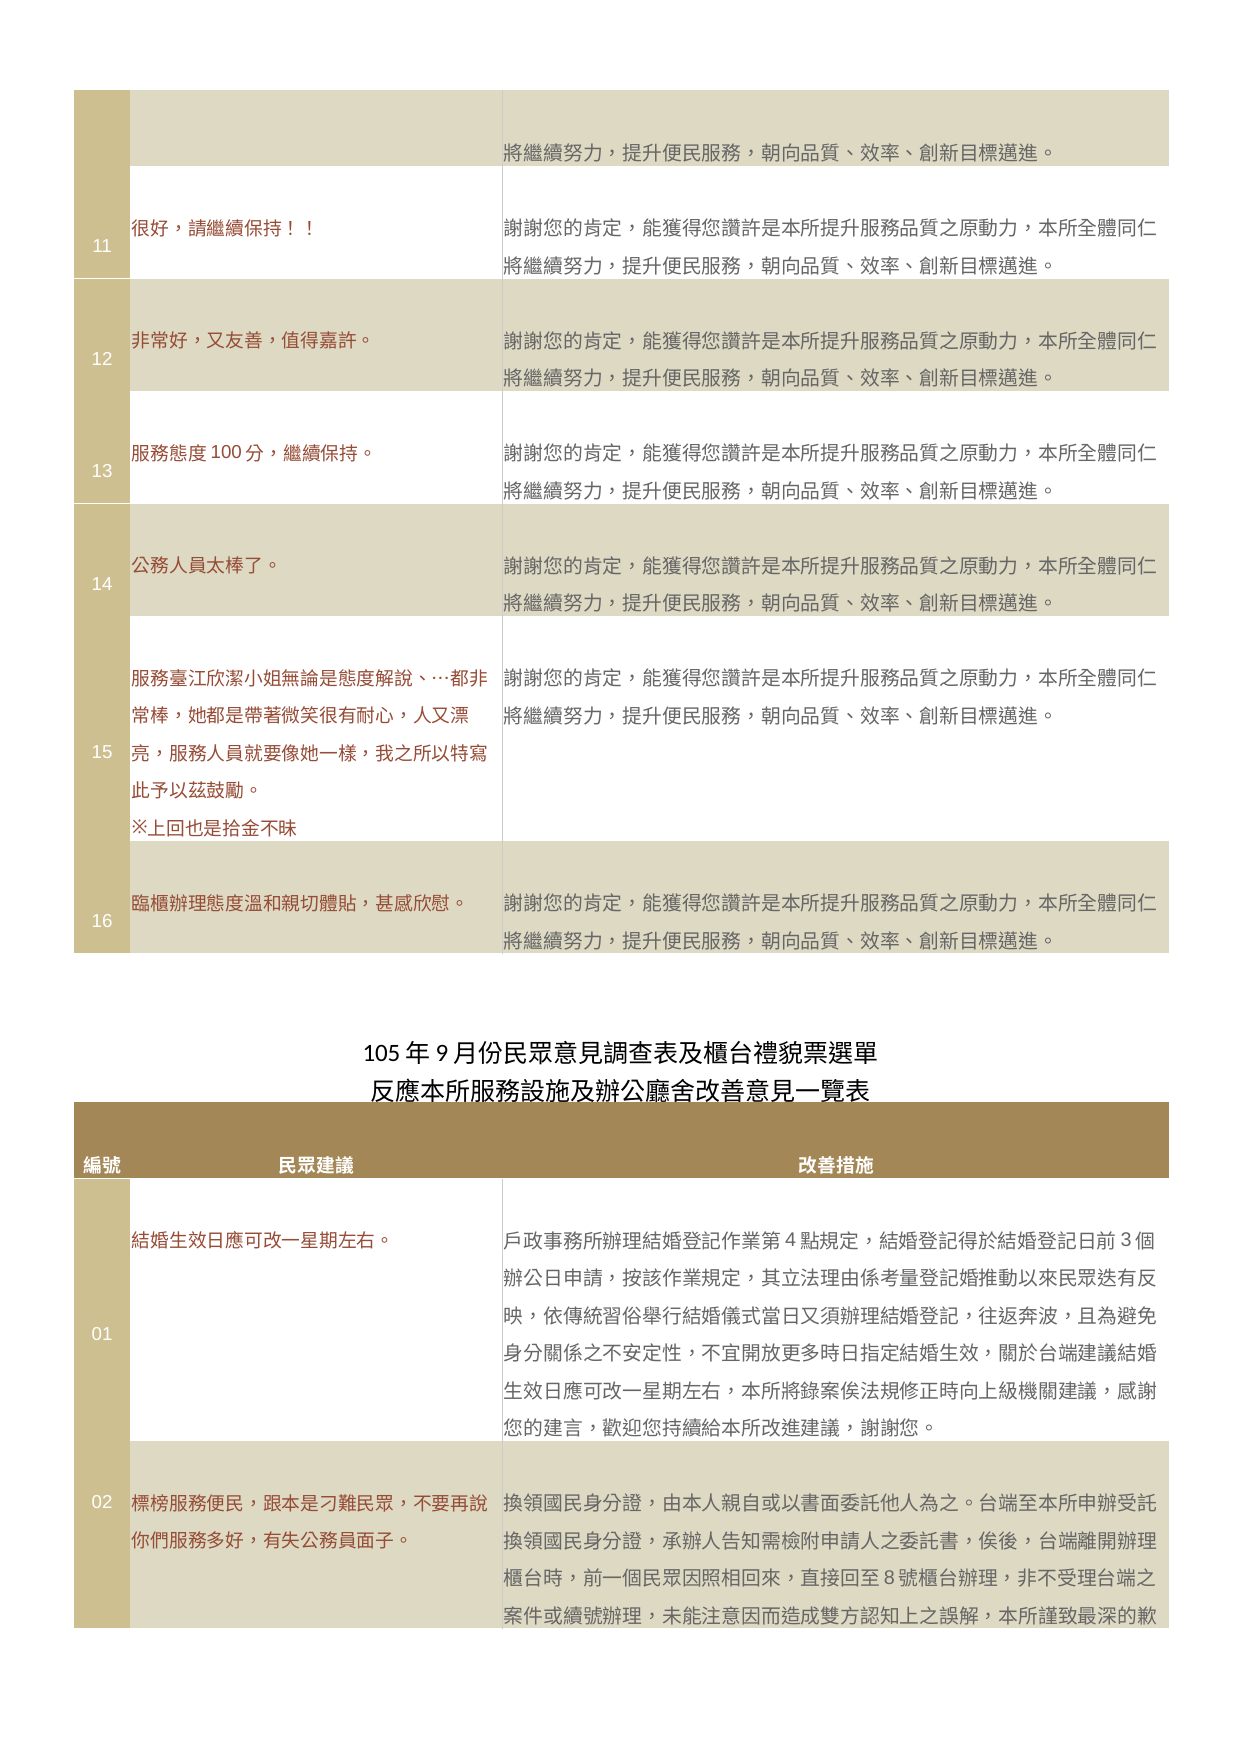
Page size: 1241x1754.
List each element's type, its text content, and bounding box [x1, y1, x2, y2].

table_cell 11 [74, 166, 130, 278]
table_cell 很好，請繼續保持！！ [130, 166, 502, 278]
table_header 編號 [74, 1102, 130, 1178]
table_cell 戶政事務所辦理結婚登記作業第4點規定，結婚登記得於結婚登記日前3個辦公日申請，按該作業規定，其立法理由係考量登記婚推動以來民眾迭有反映，依傳統習俗舉行結婚儀式當日又須辦理結婚登記，往返奔波，且為避免身分關係之不安定性，不宜開放更多時日指定結婚生效，關於台端建議結婚生效日應可改一星期左右，本所將錄案俟法規修正時向上級機關建議，感謝您的建言，歡迎您持續給本所改進建議，謝謝您。 [503, 1179, 1169, 1441]
table_cell [130, 90, 502, 166]
table_cell 非常好，又友善，值得嘉許。 [130, 279, 502, 391]
table_cell 換領國民身分證，由本人親自或以書面委託他人為之。台端至本所申辦受託換領國民身分證，承辦人告知需檢附申請人之委託書，俟後，台端離開辦理櫃台時，前一個民眾因照相回來，直接回至8號櫃台辦理，非不受理台端之案件或續號辦理，未能注意因而造成雙方認知上之誤解，本所謹致最深的歉 [503, 1441, 1169, 1628]
text 反應本所服務設施及辦公廳舍改善意見一覽表 [75, 1064, 1165, 1102]
table_cell 14 [74, 504, 130, 616]
table_cell 謝謝您的肯定，能獲得您讚許是本所提升服務品質之原動力，本所全體同仁將繼續努力，提升便民服務，朝向品質、效率、創新目標邁進。 [503, 841, 1169, 953]
table_cell 將繼續努力，提升便民服務，朝向品質、效率、創新目標邁進。 [503, 90, 1169, 166]
table_cell 01 [74, 1179, 130, 1441]
table_cell 謝謝您的肯定，能獲得您讚許是本所提升服務品質之原動力，本所全體同仁將繼續努力，提升便民服務，朝向品質、效率、創新目標邁進。 [503, 616, 1169, 841]
table_cell 服務臺江欣潔小姐無論是態度解說、…都非常棒，她都是帶著微笑很有耐心，人又漂亮，服務人員就要像她一樣，我之所以特寫此予以茲鼓勵。 ※上回也是拾金不昧 [130, 616, 502, 841]
table_cell [74, 90, 130, 166]
table_cell 謝謝您的肯定，能獲得您讚許是本所提升服務品質之原動力，本所全體同仁將繼續努力，提升便民服務，朝向品質、效率、創新目標邁進。 [503, 504, 1169, 616]
table_header 民眾建議 [130, 1102, 502, 1178]
table_cell 謝謝您的肯定，能獲得您讚許是本所提升服務品質之原動力，本所全體同仁將繼續努力，提升便民服務，朝向品質、效率、創新目標邁進。 [503, 279, 1169, 391]
text 105年9月份民眾意見調查表及櫃台禮貌票選單 [75, 1027, 1165, 1064]
table_cell 臨櫃辦理態度溫和親切體貼，甚感欣慰。 [130, 841, 502, 953]
table_header 改善措施 [502, 1102, 1169, 1178]
table_cell 16 [74, 841, 130, 953]
table_cell 02 [74, 1441, 130, 1628]
table_cell 公務人員太棒了。 [130, 504, 502, 616]
table_cell 結婚生效日應可改一星期左右。 [130, 1179, 502, 1441]
table_cell 謝謝您的肯定，能獲得您讚許是本所提升服務品質之原動力，本所全體同仁將繼續努力，提升便民服務，朝向品質、效率、創新目標邁進。 [503, 391, 1169, 503]
table_cell 服務態度100分，繼續保持。 [130, 391, 502, 503]
table_cell 13 [74, 391, 130, 503]
table_cell 15 [74, 616, 130, 841]
table_cell 謝謝您的肯定，能獲得您讚許是本所提升服務品質之原動力，本所全體同仁將繼續努力，提升便民服務，朝向品質、效率、創新目標邁進。 [503, 166, 1169, 278]
table_cell 12 [74, 279, 130, 391]
table_cell 標榜服務便民，跟本是刁難民眾，不要再說你們服務多好，有失公務員面子。 [130, 1441, 502, 1628]
